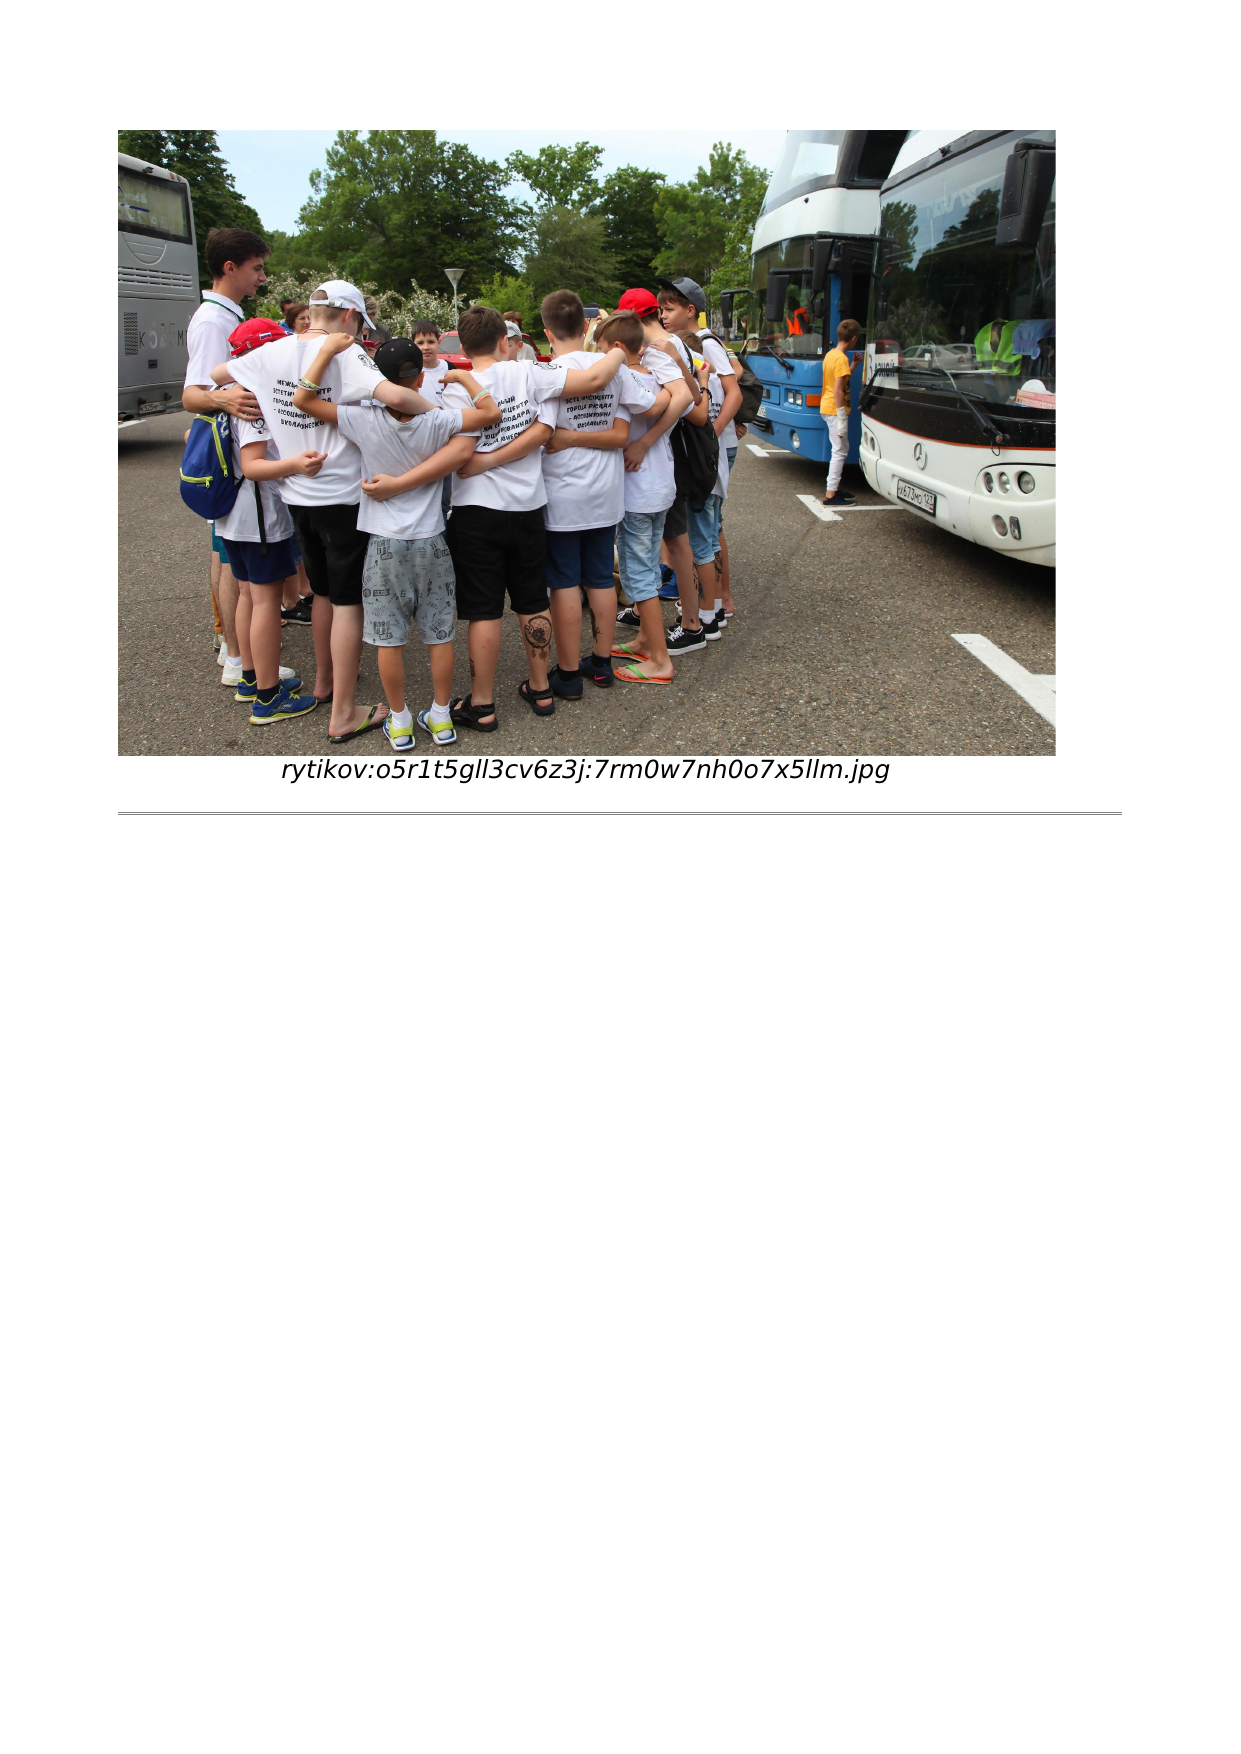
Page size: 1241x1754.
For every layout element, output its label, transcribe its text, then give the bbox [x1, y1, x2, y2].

picture [118, 130, 1056, 756]
text rytikov:o5r1t5gll3cv6z3j:7rm0w7nh0o7x5llm.jpg [118, 756, 1056, 785]
